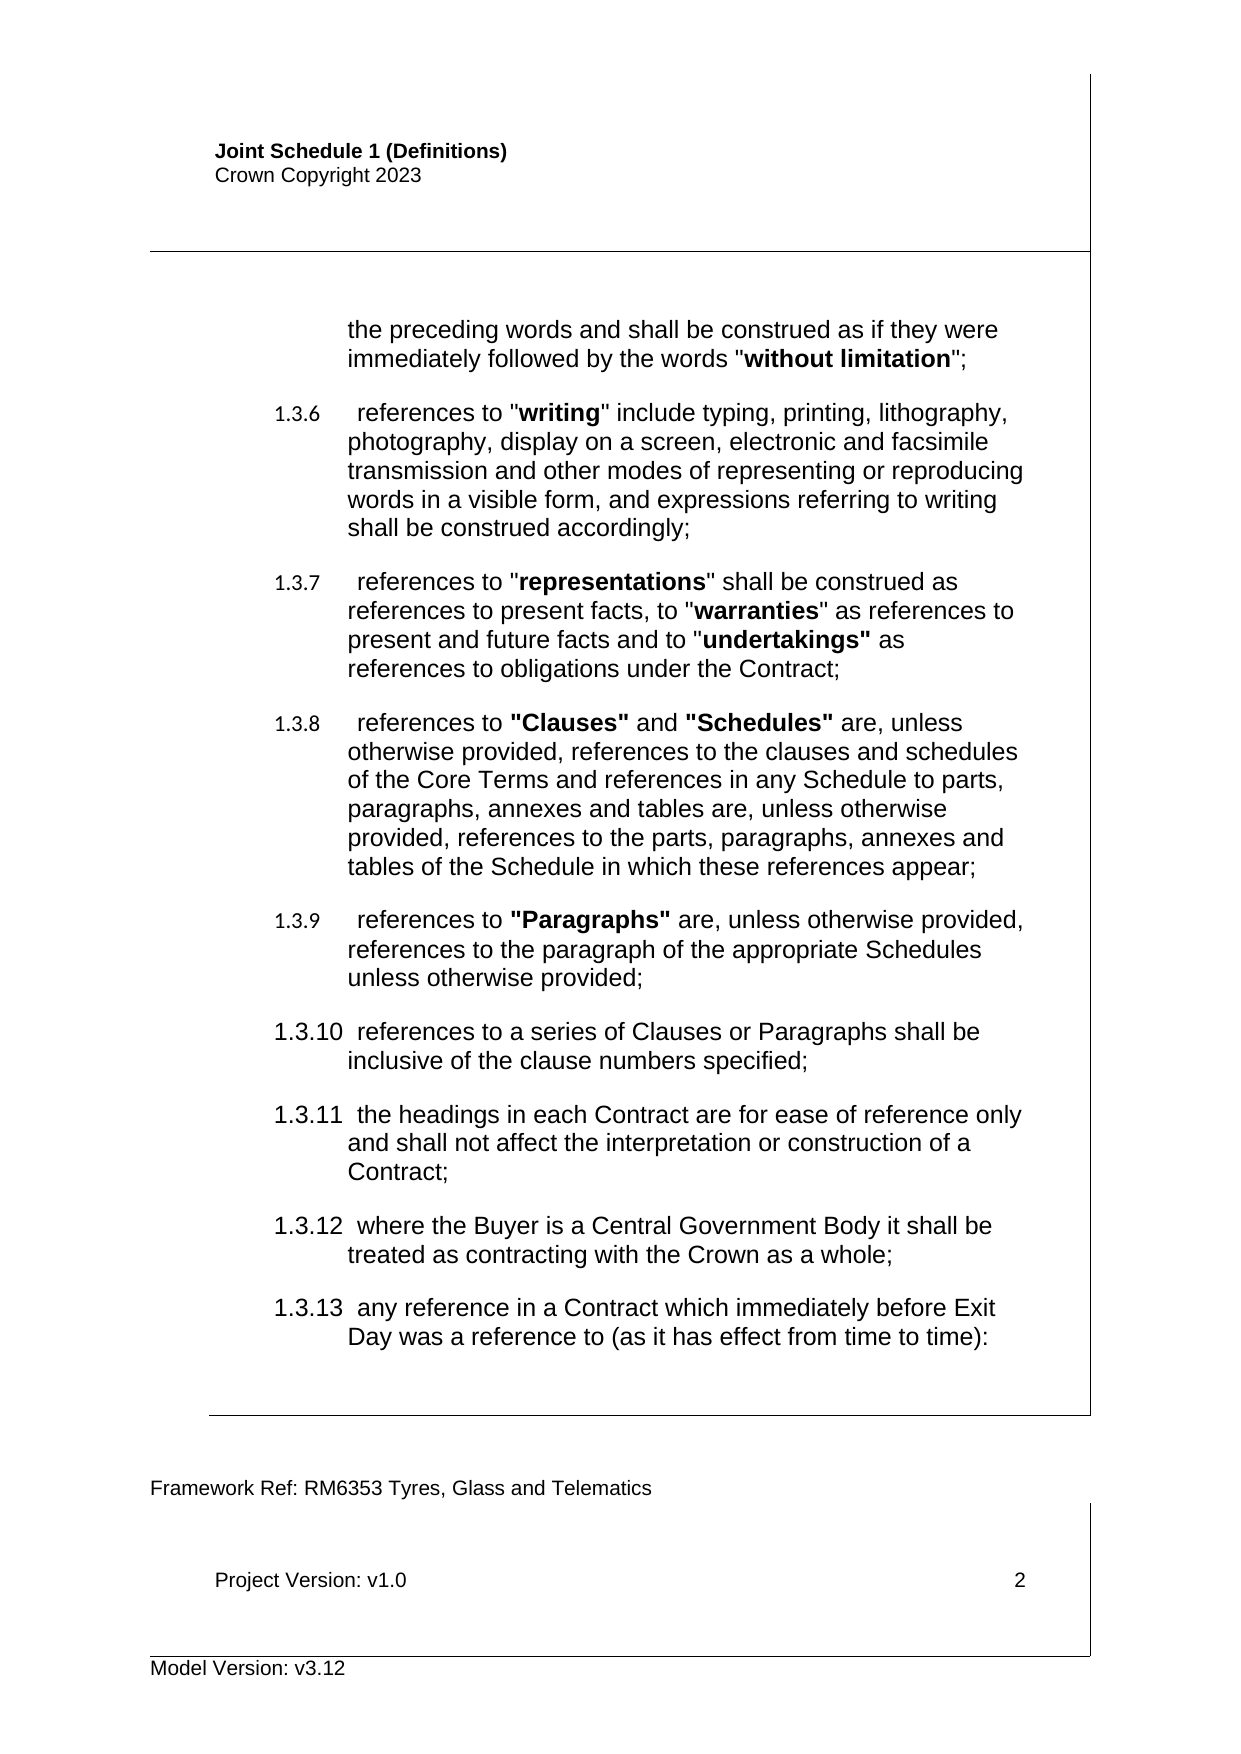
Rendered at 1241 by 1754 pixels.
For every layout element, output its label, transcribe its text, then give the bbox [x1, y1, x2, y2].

list where the Buyer is a Central Government Body it shall be treated as contracting with the Crown as a whole; [209, 1146, 1090, 1229]
list any reference in a Contract which immediately before Exit Day was a reference to (as it has effect from time to time): [209, 1229, 1090, 1415]
list references to "writing" include typing, printing, lithography, photography, display on a screen, electronic and facsimile transmission and other modes of representing or reproducing words in a visible form, and expressions referring to writing shall be construed accordingly; [209, 333, 1090, 503]
list references to "representations" shall be construed as references to present facts, to "warranties" as references to present and future facts and to "undertakings" as references to obligations under the Contract; [209, 503, 1090, 643]
list the headings in each Contract are for ease of reference only and shall not affect the interpretation or construction of a Contract; [209, 1035, 1090, 1146]
list references to "Paragraphs" are, unless otherwise provided, references to the paragraph of the appropriate Schedules unless otherwise provided; [209, 841, 1090, 953]
list references to a series of Clauses or Paragraphs shall be inclusive of the clause numbers specified; [209, 953, 1090, 1035]
list the words "including", "other", "in particular", "for example" and similar words shall not limit the generality of the preceding words and shall be construed as if they were immediately followed by the words "without limitation"; [209, 251, 1090, 333]
list references to "Clauses" and "Schedules" are, unless otherwise provided, references to the clauses and schedules of the Core Terms and references in any Schedule to parts, paragraphs, annexes and tables are, unless otherwise provided, references to the parts, paragraphs, annexes and tables of the Schedule in which these references appear; [209, 643, 1090, 841]
